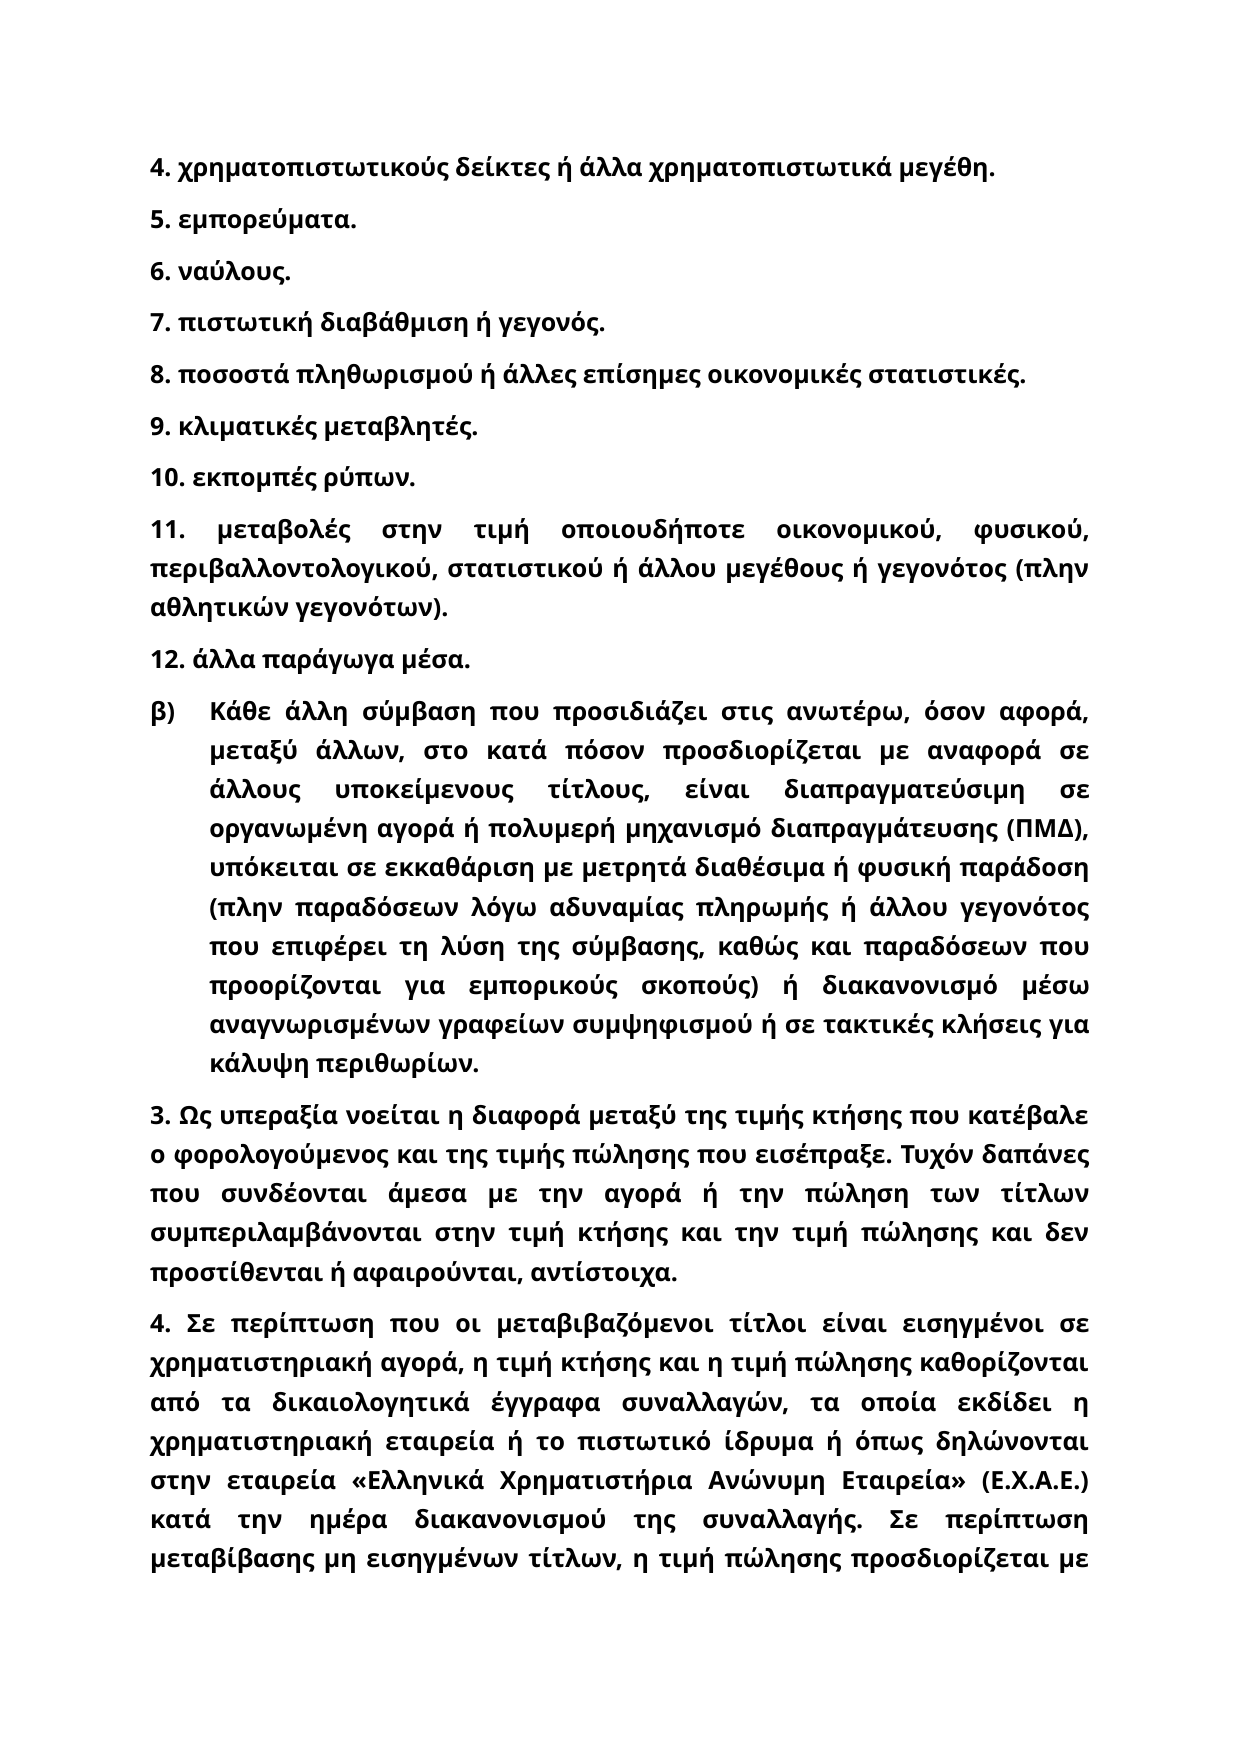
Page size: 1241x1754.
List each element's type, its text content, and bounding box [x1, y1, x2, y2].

text 9. κλιματικές μεταβλητές. [150, 408, 1090, 442]
text 11. μεταβολές στην τιμή οποιουδήποτε οικονομικού, φυσικού, περιβαλλοντολογικού, στατιστικού ή άλλου μεγέθους ή γεγονότος (πλην αθλητικών γεγονότων). [150, 512, 1090, 624]
list β) Κάθε άλλη σύμβαση που προσιδιάζει στις ανωτέρω, όσον αφορά, μεταξύ άλλων, στο κατά πόσον προσδιορίζεται με αναφορά σε άλλους υποκείμενους τίτλους, είναι διαπραγματεύσιμη σε οργανωμένη αγορά ή πολυμερή μηχανισμό διαπραγμάτευσης (ΠΜΔ), υπόκειται σε εκκαθάριση με μετρητά διαθέσιμα ή φυσική παράδοση (πλην παραδόσεων λόγω αδυναμίας πληρωμής ή άλλου γεγονότος που επιφέρει τη λύση της σύμβασης, καθώς και παραδόσεων που προορίζονται για εμπορικούς σκοπούς) ή διακανονισμό μέσω αναγνωρισμένων γραφείων συμψηφισμού ή σε τακτικές κλήσεις για κάλυψη περιθωρίων. [150, 693, 1090, 1080]
text 4. χρηματοπιστωτικούς δείκτες ή άλλα χρηματοπιστωτικά μεγέθη. [150, 150, 1090, 184]
text 3. Ως υπεραξία νοείται η διαφορά μεταξύ της τιμής κτήσης που κατέβαλε ο φορολογούμενος και της τιμής πώλησης που εισέπραξε. Τυχόν δαπάνες που συνδέονται άμεσα με την αγορά ή την πώληση των τίτλων συμπεριλαμβάνονται στην τιμή κτήσης και την τιμή πώλησης και δεν προστίθενται ή αφαιρούνται, αντίστοιχα. [150, 1097, 1090, 1288]
text 10. εκπομπές ρύπων. [150, 460, 1090, 494]
text 5. εμπορεύματα. [150, 202, 1090, 236]
text 8. ποσοστά πληθωρισμού ή άλλες επίσημες οικονομικές στατιστικές. [150, 357, 1090, 391]
text 12. άλλα παράγωγα μέσα. [150, 642, 1090, 676]
text 7. πιστωτική διαβάθμιση ή γεγονός. [150, 305, 1090, 339]
text 4. Σε περίπτωση που οι μεταβιβαζόμενοι τίτλοι είναι εισηγμένοι σε χρηματιστηριακή αγορά, η τιμή κτήσης και η τιμή πώλησης καθορίζονται από τα δικαιολογητικά έγγραφα συναλλαγών, τα οποία εκδίδει η χρηματιστηριακή εταιρεία ή το πιστωτικό ίδρυμα ή όπως δηλώνονται στην εταιρεία «Ελληνικά Χρηματιστήρια Ανώνυμη Εταιρεία» (Ε.Χ.Α.Ε.) κατά την ημέρα διακανονισμού της συναλλαγής. Σε περίπτωση μεταβίβασης μη εισηγμένων τίτλων, η τιμή πώλησης προσδιορίζεται με [150, 1306, 1090, 1575]
text 6. ναύλους. [150, 253, 1090, 287]
